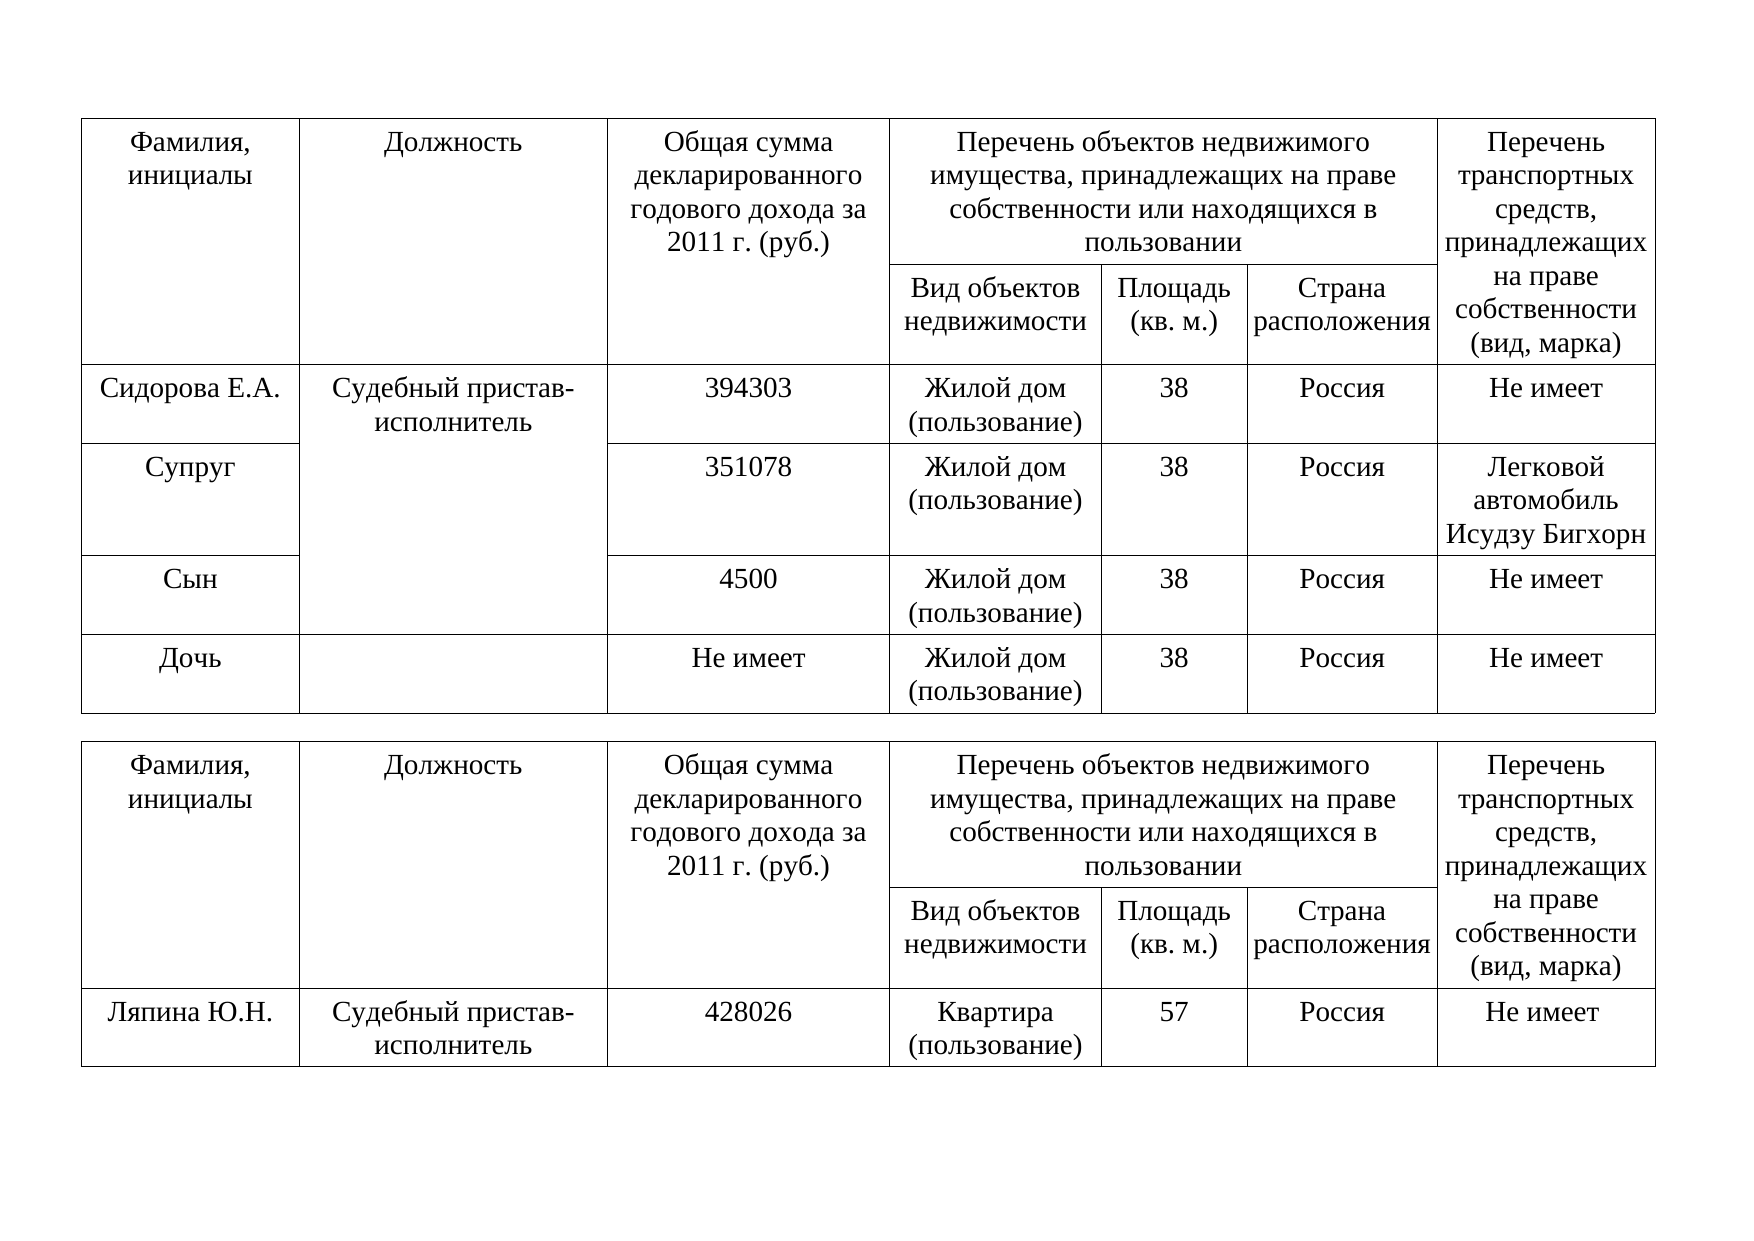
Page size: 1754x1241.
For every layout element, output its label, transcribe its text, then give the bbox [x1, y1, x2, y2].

table_cell Россия [1248, 556, 1437, 634]
table_cell Ляпина Ю.Н. [82, 989, 299, 1066]
table_cell Не имеет [1438, 556, 1655, 634]
table_cell Не имеет [1438, 989, 1655, 1066]
table_cell Россия [1248, 989, 1437, 1066]
table_header Перечень объектов недвижимого имущества, принадлежащих на праве собственности или находящихся в пользовании [890, 119, 1437, 264]
table_cell 428026 [608, 989, 889, 1066]
table_cell 38 [1102, 365, 1247, 443]
table_cell 4500 [608, 556, 889, 634]
table_cell Россия [1248, 635, 1437, 713]
table_cell 57 [1102, 989, 1247, 1066]
table_cell Площадь (кв. м.) [1102, 265, 1247, 364]
table_cell 38 [1102, 635, 1247, 713]
table_cell Судебный пристав-исполнитель [300, 365, 607, 634]
table_cell Вид объектов недвижимости [890, 888, 1101, 988]
table_cell Россия [1248, 444, 1437, 555]
table_cell Жилой дом (пользование) [890, 365, 1101, 443]
table_header Перечень объектов недвижимого имущества, принадлежащих на праве собственности или находящихся в пользовании [890, 742, 1437, 887]
table_cell Россия [1248, 365, 1437, 443]
table_cell Супруг [82, 444, 299, 555]
table_header Перечень транспортных средств, принадлежащих на праве собственности (вид, марка) [1438, 742, 1655, 988]
table_cell 38 [1102, 556, 1247, 634]
table_cell Сын [82, 556, 299, 634]
table_header Фамилия, инициалы [82, 119, 299, 364]
table_cell Дочь [82, 635, 299, 713]
table_cell Жилой дом (пользование) [890, 556, 1101, 634]
table_cell Страна расположения [1248, 888, 1437, 988]
table_cell Квартира (пользование) [890, 989, 1101, 1066]
table_cell 351078 [608, 444, 889, 555]
table_header Перечень транспортных средств, принадлежащих на праве собственности (вид, марка) [1438, 119, 1655, 364]
table_header Общая сумма декларированного годового дохода за 2011 г. (руб.) [608, 119, 889, 364]
table_cell Легковой автомобиль Исудзу Бигхорн [1438, 444, 1655, 555]
table_cell Страна расположения [1248, 265, 1437, 364]
table_cell Не имеет [608, 635, 889, 713]
table_cell Площадь (кв. м.) [1102, 888, 1247, 988]
table_cell Жилой дом (пользование) [890, 444, 1101, 555]
table_header Должность [300, 742, 607, 988]
table_header Фамилия, инициалы [82, 742, 299, 988]
table_header Должность [300, 119, 607, 364]
table_header Общая сумма декларированного годового дохода за 2011 г. (руб.) [608, 742, 889, 988]
table_cell Жилой дом (пользование) [890, 635, 1101, 713]
table_cell Не имеет [1438, 365, 1655, 443]
table_cell Сидорова Е.А. [82, 365, 299, 443]
table_cell 394303 [608, 365, 889, 443]
table_cell Не имеет [1438, 635, 1655, 713]
table_cell [300, 635, 607, 713]
table_cell 38 [1102, 444, 1247, 555]
table_cell Вид объектов недвижимости [890, 265, 1101, 364]
table_cell Судебный пристав-исполнитель [300, 989, 607, 1066]
